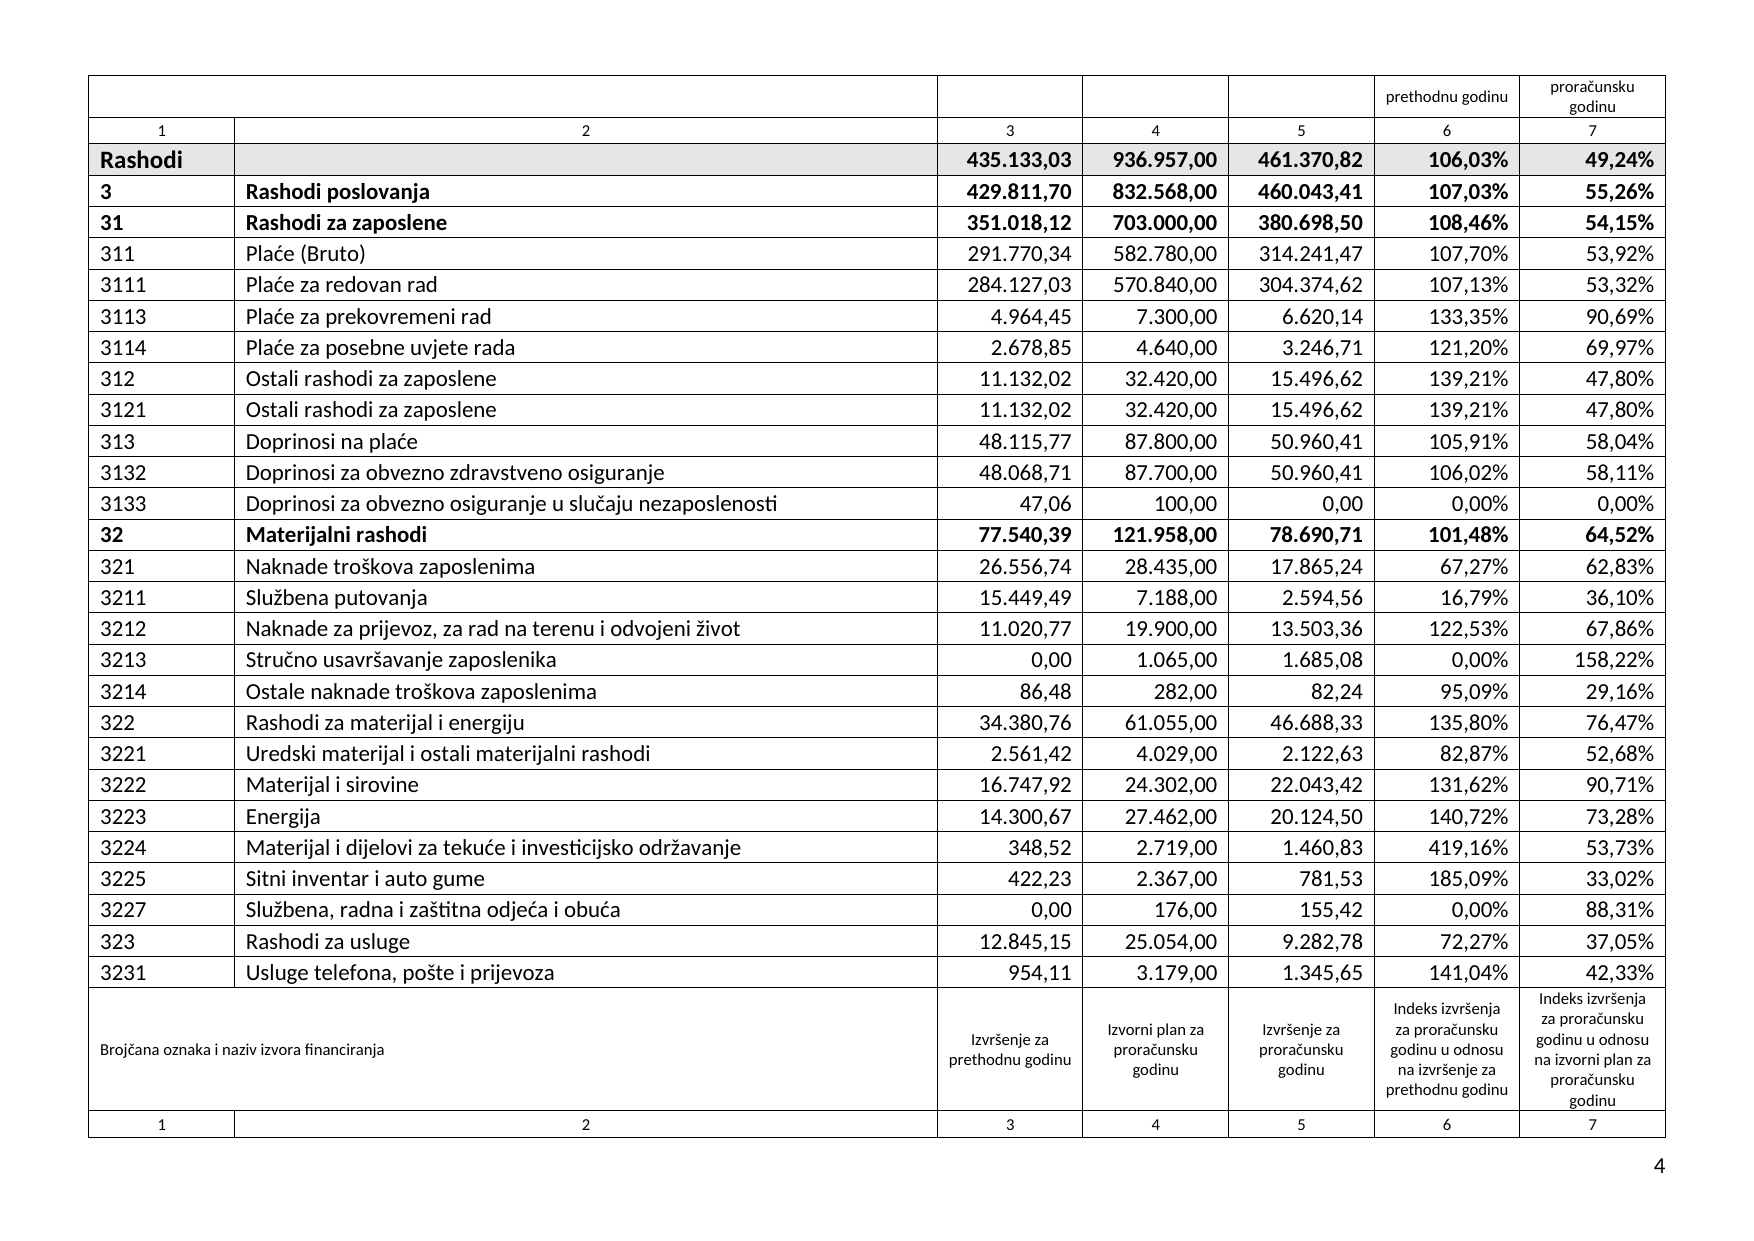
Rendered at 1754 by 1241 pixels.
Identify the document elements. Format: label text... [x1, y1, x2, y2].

table_cell 24.302,00 [1083, 770, 1228, 800]
table_cell Brojčana oznaka i naziv izvora financiranja [89, 988, 937, 1110]
table_cell 53,32% [1520, 270, 1665, 300]
table_cell 314.241,47 [1229, 238, 1374, 268]
table_cell 323 [89, 926, 234, 956]
table_cell Materijal i sirovine [235, 770, 937, 800]
table_cell 2 [235, 1111, 937, 1137]
table_cell Rashodi poslovanja [235, 176, 937, 206]
table_cell 106,03% [1375, 144, 1519, 175]
table_cell 58,11% [1520, 457, 1665, 487]
table_cell Izvršenje za prethodnu godinu [938, 988, 1082, 1110]
table_cell 52,68% [1520, 738, 1665, 768]
table_cell 15.496,62 [1229, 395, 1374, 425]
table_cell 100,00 [1083, 488, 1228, 518]
table_cell Usluge telefona, pošte i prijevoza [235, 957, 937, 987]
table_cell 67,27% [1375, 551, 1519, 581]
table_cell 185,09% [1375, 863, 1519, 893]
table_cell 348,52 [938, 832, 1082, 862]
table_cell 61.055,00 [1083, 707, 1228, 737]
table_cell 122,53% [1375, 613, 1519, 643]
table_cell 135,80% [1375, 707, 1519, 737]
table_cell 3121 [89, 395, 234, 425]
table_cell 0,00% [1375, 488, 1519, 518]
table_cell 82,87% [1375, 738, 1519, 768]
table_cell 36,10% [1520, 582, 1665, 612]
table_cell 0,00 [1229, 488, 1374, 518]
table_cell Ostali rashodi za zaposlene [235, 395, 937, 425]
table_cell 5 [1229, 1111, 1374, 1137]
table_cell 15.449,49 [938, 582, 1082, 612]
table_cell 460.043,41 [1229, 176, 1374, 206]
table_cell 90,69% [1520, 301, 1665, 331]
table_cell 419,16% [1375, 832, 1519, 862]
table_cell 0,00 [938, 895, 1082, 925]
table_cell [1083, 76, 1228, 117]
table_cell 936.957,00 [1083, 144, 1228, 175]
table_cell 90,71% [1520, 770, 1665, 800]
table_cell 42,33% [1520, 957, 1665, 987]
table_cell 82,24 [1229, 676, 1374, 706]
table_cell 3213 [89, 645, 234, 675]
table_cell 95,09% [1375, 676, 1519, 706]
table_cell 7.188,00 [1083, 582, 1228, 612]
table_cell Ostale naknade troškova zaposlenima [235, 676, 937, 706]
table_cell 1.065,00 [1083, 645, 1228, 675]
table_cell Rashodi za materijal i energiju [235, 707, 937, 737]
table_cell Rashodi za usluge [235, 926, 937, 956]
table_cell 28.435,00 [1083, 551, 1228, 581]
table_cell Izvorni plan za proračunsku godinu [1083, 988, 1228, 1110]
table_cell 7.300,00 [1083, 301, 1228, 331]
table_cell 29,16% [1520, 676, 1665, 706]
table_cell Sitni inventar i auto gume [235, 863, 937, 893]
table_cell Materijal i dijelovi za tekuće i investicijsko održavanje [235, 832, 937, 862]
table_cell Plaće (Bruto) [235, 238, 937, 268]
table_cell 101,48% [1375, 520, 1519, 550]
table_cell 105,91% [1375, 426, 1519, 456]
table_cell 108,46% [1375, 207, 1519, 237]
table_cell 2.122,63 [1229, 738, 1374, 768]
table_cell Materijalni rashodi [235, 520, 937, 550]
table_cell 107,03% [1375, 176, 1519, 206]
table_cell Plaće za redovan rad [235, 270, 937, 300]
table_cell 88,31% [1520, 895, 1665, 925]
table_cell 570.840,00 [1083, 270, 1228, 300]
table_cell 582.780,00 [1083, 238, 1228, 268]
table_cell 50.960,41 [1229, 426, 1374, 456]
table_cell 351.018,12 [938, 207, 1082, 237]
table_cell 37,05% [1520, 926, 1665, 956]
table_cell 34.380,76 [938, 707, 1082, 737]
table_cell 53,73% [1520, 832, 1665, 862]
table_cell 17.865,24 [1229, 551, 1374, 581]
table_cell 4 [1083, 1111, 1228, 1137]
table_cell 312 [89, 363, 234, 393]
table_cell 3 [938, 1111, 1082, 1137]
table_cell 87.800,00 [1083, 426, 1228, 456]
table_cell 3111 [89, 270, 234, 300]
table_cell Doprinosi na plaće [235, 426, 937, 456]
table_cell 67,86% [1520, 613, 1665, 643]
table_cell 3225 [89, 863, 234, 893]
table_cell 1 [89, 1111, 234, 1137]
table_cell 14.300,67 [938, 801, 1082, 831]
table_cell 2.561,42 [938, 738, 1082, 768]
table_cell 140,72% [1375, 801, 1519, 831]
table_cell 33,02% [1520, 863, 1665, 893]
table_cell 6 [1375, 118, 1519, 143]
table_cell 3221 [89, 738, 234, 768]
table_cell 22.043,42 [1229, 770, 1374, 800]
table_cell 47,80% [1520, 363, 1665, 393]
table_cell 2.594,56 [1229, 582, 1374, 612]
table_cell 380.698,50 [1229, 207, 1374, 237]
table_cell Uredski materijal i ostali materijalni rashodi [235, 738, 937, 768]
table_cell 1.460,83 [1229, 832, 1374, 862]
table_cell 3 [89, 176, 234, 206]
table_cell 26.556,74 [938, 551, 1082, 581]
table_cell 62,83% [1520, 551, 1665, 581]
table_cell 32.420,00 [1083, 363, 1228, 393]
table_cell 3 [938, 118, 1082, 143]
table_cell 86,48 [938, 676, 1082, 706]
table_cell Naknade za prijevoz, za rad na terenu i odvojeni život [235, 613, 937, 643]
table_cell Rashodi za zaposlene [235, 207, 937, 237]
table_cell 13.503,36 [1229, 613, 1374, 643]
table_cell 4 [1083, 118, 1228, 143]
table_cell 0,00% [1375, 645, 1519, 675]
table_cell 0,00 [938, 645, 1082, 675]
table_cell 49,24% [1520, 144, 1665, 175]
table_cell 2.719,00 [1083, 832, 1228, 862]
table_cell 6 [1375, 1111, 1519, 1137]
table_cell 16.747,92 [938, 770, 1082, 800]
table_cell Službena putovanja [235, 582, 937, 612]
table_cell 141,04% [1375, 957, 1519, 987]
table_cell 48.115,77 [938, 426, 1082, 456]
table_cell 322 [89, 707, 234, 737]
table_cell 121.958,00 [1083, 520, 1228, 550]
table_cell 311 [89, 238, 234, 268]
table_cell 32.420,00 [1083, 395, 1228, 425]
table_cell 73,28% [1520, 801, 1665, 831]
table_cell 282,00 [1083, 676, 1228, 706]
table_cell 58,04% [1520, 426, 1665, 456]
table_cell 3.246,71 [1229, 332, 1374, 362]
table_cell 3133 [89, 488, 234, 518]
table_cell 176,00 [1083, 895, 1228, 925]
table_cell 155,42 [1229, 895, 1374, 925]
table_cell 20.124,50 [1229, 801, 1374, 831]
table_cell 107,70% [1375, 238, 1519, 268]
table_cell 3231 [89, 957, 234, 987]
table_cell Doprinosi za obvezno zdravstveno osiguranje [235, 457, 937, 487]
table_cell 3212 [89, 613, 234, 643]
table_cell 4.029,00 [1083, 738, 1228, 768]
table_cell Stručno usavršavanje zaposlenika [235, 645, 937, 675]
table_cell 1 [89, 118, 234, 143]
table_cell 7 [1520, 1111, 1665, 1137]
table_cell Indeks izvršenja za proračunsku godinu u odnosu na izvršenje za prethodnu godinu [1375, 988, 1519, 1110]
table_cell 16,79% [1375, 582, 1519, 612]
table_cell 435.133,03 [938, 144, 1082, 175]
table_cell 3113 [89, 301, 234, 331]
table_cell 2.678,85 [938, 332, 1082, 362]
table_cell Indeks izvršenja za proračunsku godinu u odnosu na izvorni plan za proračunsku godinu [1520, 988, 1665, 1110]
table_cell Plaće za prekovremeni rad [235, 301, 937, 331]
table_cell proračunsku godinu [1520, 76, 1665, 117]
table_cell 32 [89, 520, 234, 550]
table_cell 47,80% [1520, 395, 1665, 425]
table_cell Plaće za posebne uvjete rada [235, 332, 937, 362]
table_cell 72,27% [1375, 926, 1519, 956]
table_cell 4.640,00 [1083, 332, 1228, 362]
table_cell 954,11 [938, 957, 1082, 987]
table_cell 4.964,45 [938, 301, 1082, 331]
table_cell [1229, 76, 1374, 117]
table_cell 77.540,39 [938, 520, 1082, 550]
table_cell [235, 144, 937, 175]
table_cell 3214 [89, 676, 234, 706]
table_cell 11.020,77 [938, 613, 1082, 643]
table_cell 3114 [89, 332, 234, 362]
table_cell 5 [1229, 118, 1374, 143]
table_cell 27.462,00 [1083, 801, 1228, 831]
table_cell Službena, radna i zaštitna odjeća i obuća [235, 895, 937, 925]
table_cell 69,97% [1520, 332, 1665, 362]
table_cell 832.568,00 [1083, 176, 1228, 206]
table_cell 106,02% [1375, 457, 1519, 487]
table_cell Naknade troškova zaposlenima [235, 551, 937, 581]
table_cell 304.374,62 [1229, 270, 1374, 300]
table_cell 87.700,00 [1083, 457, 1228, 487]
table_cell 3.179,00 [1083, 957, 1228, 987]
table_cell 11.132,02 [938, 363, 1082, 393]
table_cell 429.811,70 [938, 176, 1082, 206]
table_cell 107,13% [1375, 270, 1519, 300]
table_cell 31 [89, 207, 234, 237]
table_cell 313 [89, 426, 234, 456]
table_cell 54,15% [1520, 207, 1665, 237]
table_cell 284.127,03 [938, 270, 1082, 300]
table_cell 53,92% [1520, 238, 1665, 268]
table_cell 291.770,34 [938, 238, 1082, 268]
table_cell Doprinosi za obvezno osiguranje u slučaju nezaposlenosti [235, 488, 937, 518]
table_cell 11.132,02 [938, 395, 1082, 425]
table_cell 3222 [89, 770, 234, 800]
table_cell 25.054,00 [1083, 926, 1228, 956]
table_cell [938, 76, 1082, 117]
table_cell 461.370,82 [1229, 144, 1374, 175]
table_cell Izvršenje za proračunsku godinu [1229, 988, 1374, 1110]
table_cell 158,22% [1520, 645, 1665, 675]
table_cell Rashodi [89, 144, 234, 175]
table_cell 48.068,71 [938, 457, 1082, 487]
table_cell 7 [1520, 118, 1665, 143]
table_cell 55,26% [1520, 176, 1665, 206]
table_cell 15.496,62 [1229, 363, 1374, 393]
table_cell 139,21% [1375, 395, 1519, 425]
table_cell Ostali rashodi za zaposlene [235, 363, 937, 393]
table_cell Energija [235, 801, 937, 831]
table_cell 139,21% [1375, 363, 1519, 393]
table_cell 46.688,33 [1229, 707, 1374, 737]
table_cell 1.345,65 [1229, 957, 1374, 987]
table_cell 3227 [89, 895, 234, 925]
table_cell 703.000,00 [1083, 207, 1228, 237]
table_cell 47,06 [938, 488, 1082, 518]
table_cell 3223 [89, 801, 234, 831]
table_cell 6.620,14 [1229, 301, 1374, 331]
table_cell 121,20% [1375, 332, 1519, 362]
table_cell 12.845,15 [938, 926, 1082, 956]
table_cell 3211 [89, 582, 234, 612]
table_cell 0,00% [1520, 488, 1665, 518]
table_cell 19.900,00 [1083, 613, 1228, 643]
table_cell 9.282,78 [1229, 926, 1374, 956]
table_cell 76,47% [1520, 707, 1665, 737]
table_cell 50.960,41 [1229, 457, 1374, 487]
table_cell 3224 [89, 832, 234, 862]
table_cell [89, 76, 937, 117]
table_cell 133,35% [1375, 301, 1519, 331]
table_cell 422,23 [938, 863, 1082, 893]
table_cell 321 [89, 551, 234, 581]
table_cell 64,52% [1520, 520, 1665, 550]
table_cell 3132 [89, 457, 234, 487]
table_cell 131,62% [1375, 770, 1519, 800]
table_cell 2.367,00 [1083, 863, 1228, 893]
table_cell 0,00% [1375, 895, 1519, 925]
table_cell 781,53 [1229, 863, 1374, 893]
table_cell 1.685,08 [1229, 645, 1374, 675]
table_cell 2 [235, 118, 937, 143]
table_cell 78.690,71 [1229, 520, 1374, 550]
table_cell prethodnu godinu [1375, 76, 1519, 117]
